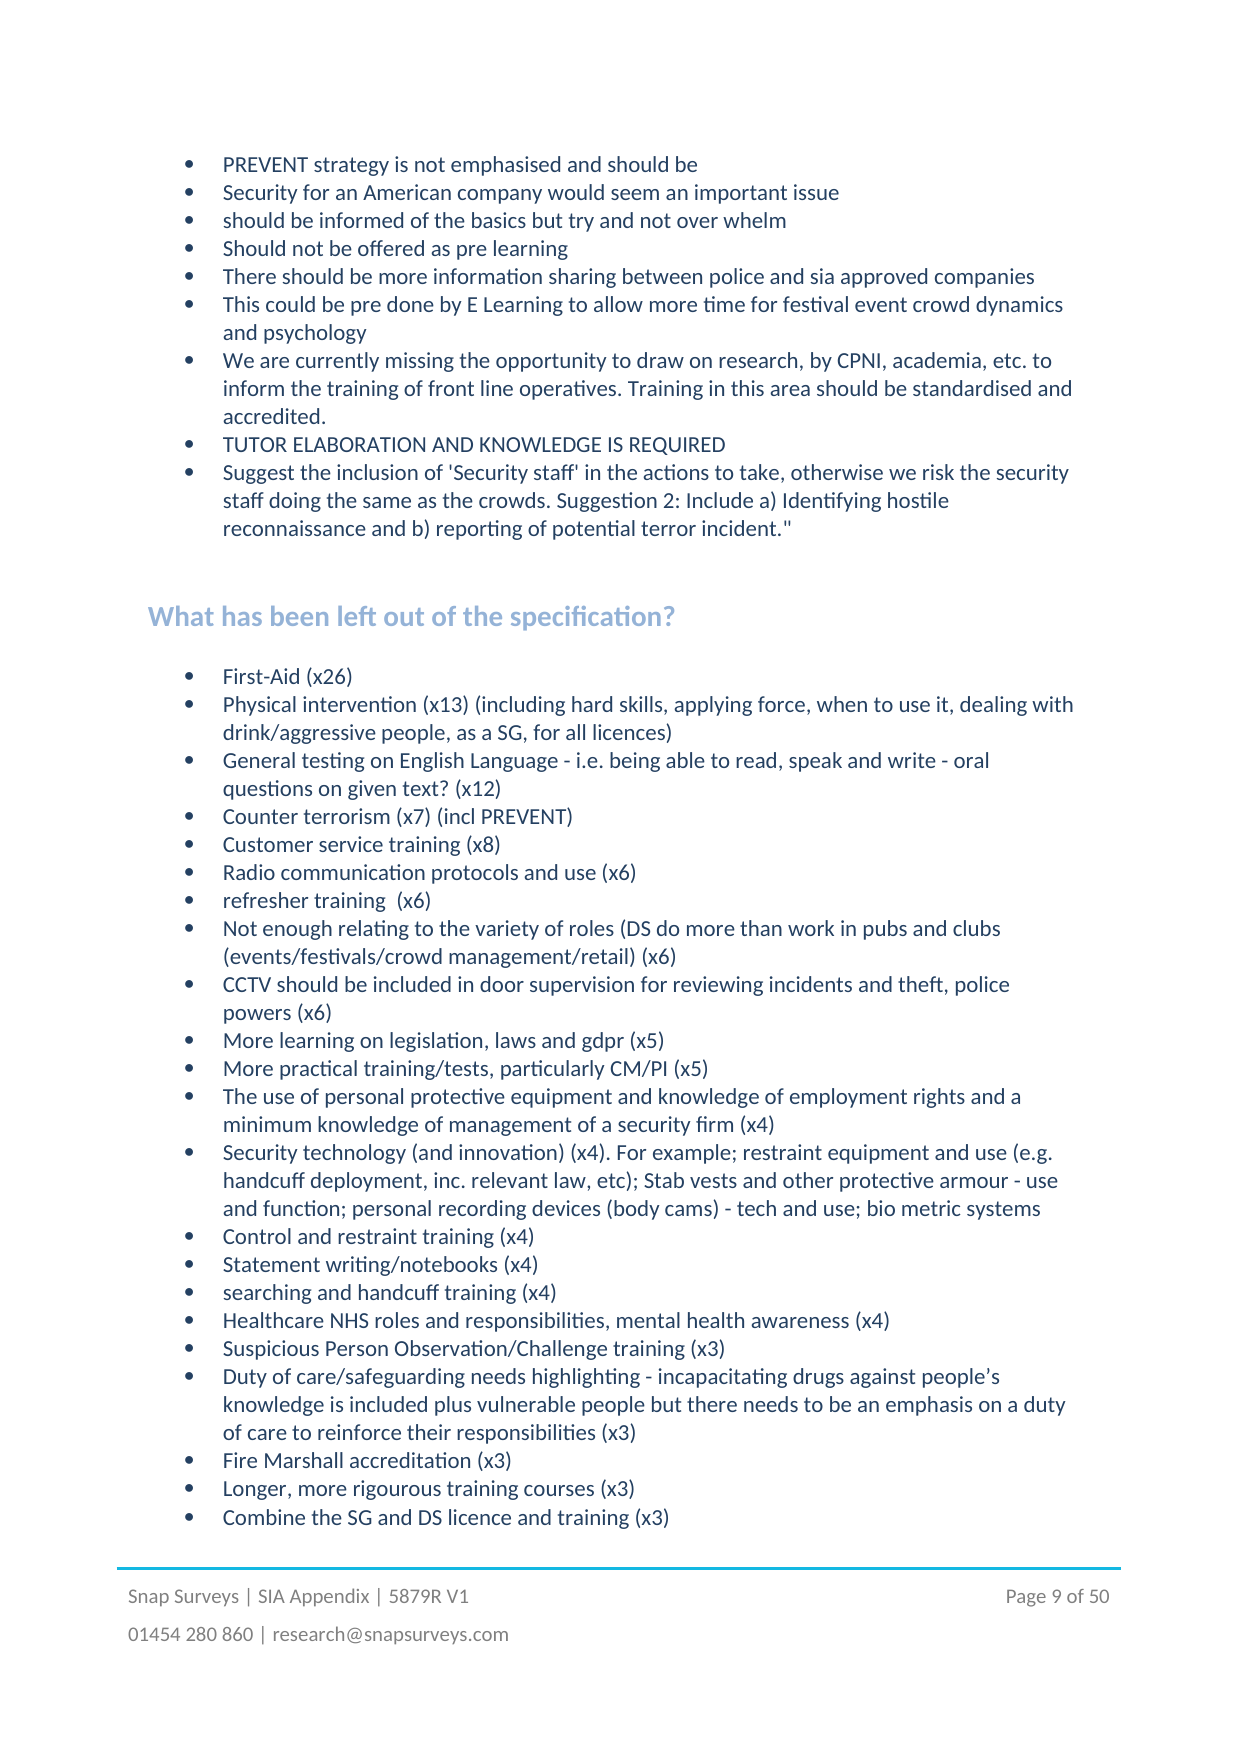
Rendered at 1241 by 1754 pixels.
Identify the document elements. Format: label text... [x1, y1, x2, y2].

list Security technology (and innovation) (x4). For example; restraint equipment and use (e.g. handcuff deployment, inc. relevant law, etc); Stab vests and other protective armour - use and function; personal recording devices (body cams) - tech and use; bio metric systems [185, 1138, 1078, 1222]
list There should be more information sharing between police and sia approved companies [185, 262, 1078, 290]
list Physical intervention (x13) (including hard skills, applying force, when to use it, dealing with drink/aggressive people, as a SG, for all licences) [185, 690, 1078, 746]
list Statement writing/notebooks (x4) [185, 1250, 1078, 1278]
list First-Aid (x26) [185, 662, 1078, 690]
list Suggest the inclusion of 'Security staff' in the actions to take, otherwise we risk the security staff doing the same as the crowds. Suggestion 2: Include a) Identifying hostile reconnaissance and b) reporting of potential terror incident." [185, 458, 1078, 542]
list Suspicious Person Observation/Challenge training (x3) [185, 1334, 1078, 1362]
list searching and handcuff training (x4) [185, 1278, 1078, 1306]
list Healthcare NHS roles and responsibilities, mental health awareness (x4) [185, 1306, 1078, 1334]
list TUTOR ELABORATION AND KNOWLEDGE IS REQUIRED [185, 430, 1078, 458]
list Duty of care/safeguarding needs highlighting - incapacitating drugs against people’s knowledge is included plus vulnerable people but there needs to be an emphasis on a duty of care to reinforce their responsibilities (x3) [185, 1362, 1078, 1447]
list More practical training/tests, particularly CM/PI (x5) [185, 1054, 1078, 1082]
list Not enough relating to the variety of roles (DS do more than work in pubs and clubs (events/festivals/crowd management/retail) (x6) [185, 914, 1078, 970]
list General testing on English Language - i.e. being able to read, speak and write - oral questions on given text? (x12) [185, 746, 1078, 802]
list refresher training (x6) [185, 886, 1078, 914]
list The use of personal protective equipment and knowledge of employment rights and a minimum knowledge of management of a security firm (x4) [185, 1082, 1078, 1138]
list CCTV should be included in door supervision for reviewing incidents and theft, police powers (x6) [185, 970, 1078, 1026]
list Longer, more rigourous training courses (x3) [185, 1474, 1078, 1503]
list We are currently missing the opportunity to draw on research, by CPNI, academia, etc. to inform the training of front line operatives. Training in this area should be standardised and accredited. [185, 346, 1078, 430]
text What has been left out of the specification? [148, 598, 1078, 634]
list This could be pre done by E Learning to allow more time for festival event crowd dynamics and psychology [185, 290, 1078, 346]
list More learning on legislation, laws and gdpr (x5) [185, 1026, 1078, 1054]
list Radio communication protocols and use (x6) [185, 858, 1078, 886]
list Fire Marshall accreditation (x3) [185, 1447, 1078, 1474]
list Security for an American company would seem an important issue [185, 178, 1078, 206]
list Customer service training (x8) [185, 830, 1078, 858]
list PREVENT strategy is not emphasised and should be [185, 150, 1078, 178]
list Control and restraint training (x4) [185, 1222, 1078, 1250]
list Should not be offered as pre learning [185, 234, 1078, 262]
list should be informed of the basics but try and not over whelm [185, 206, 1078, 234]
list Counter terrorism (x7) (incl PREVENT) [185, 802, 1078, 830]
list Combine the SG and DS licence and training (x3) [185, 1503, 1078, 1531]
